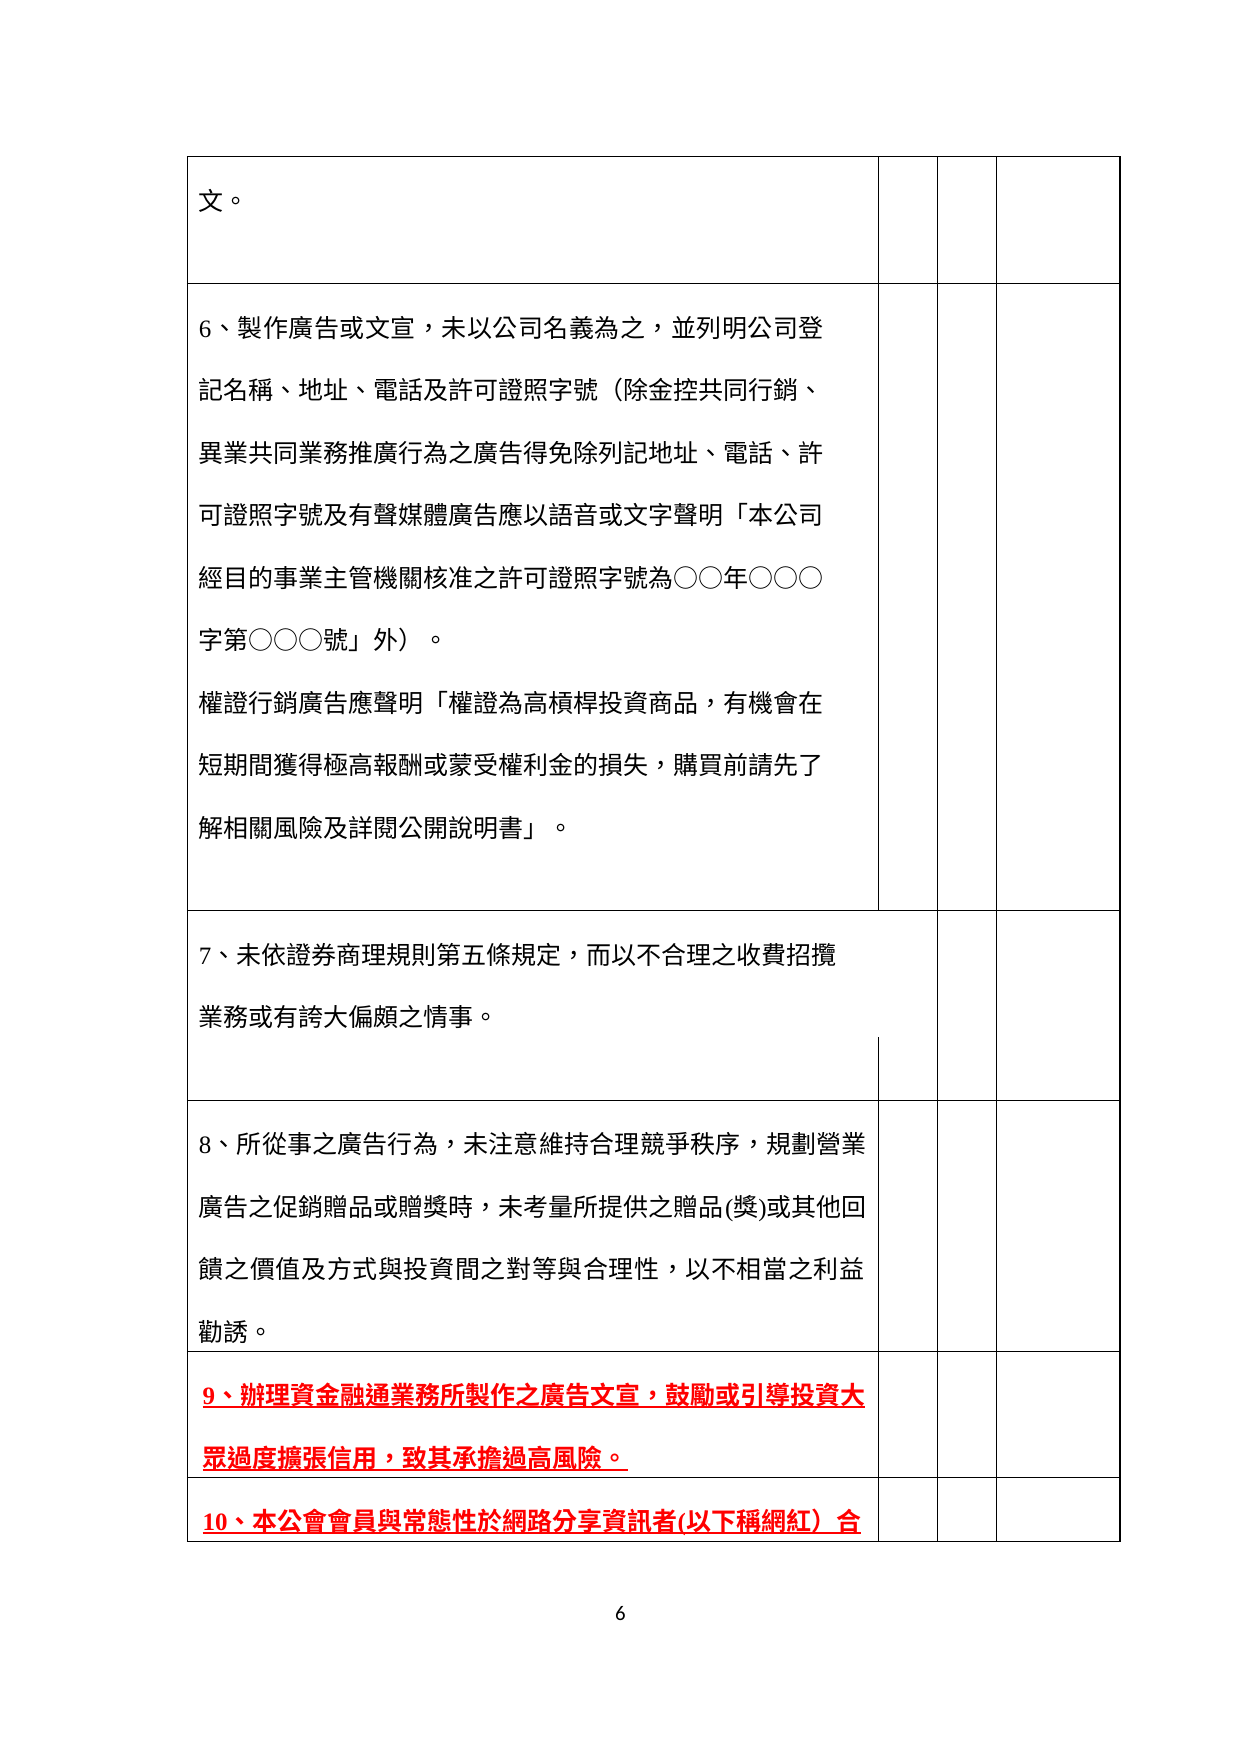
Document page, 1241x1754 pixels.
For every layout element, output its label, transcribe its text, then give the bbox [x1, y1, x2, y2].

table_cell [997, 284, 1119, 910]
table_header 6、製作廣告或文宣，未以公司名義為之，並列明公司登記名稱、地址、電話及許可證照字號（除金控共同行銷、異業共同業務推廣行為之廣告得免除列記地址、電話、許可證照字號及有聲媒體廣告應以語音或文字聲明「本公司經目的事業主管機關核准之許可證照字號為○○年○○○字第○○○號」外）。 權證行銷廣告應聲明「權證為高槓桿投資商品，有機會在短期間獲得極高報酬或蒙受權利金的損失，購買前請先了解相關風險及詳閱公開說明書」。 [199, 285, 837, 847]
table_cell [997, 1101, 1119, 1351]
table_cell [938, 284, 996, 910]
table_cell [188, 284, 878, 910]
table_cell [879, 1101, 937, 1351]
table_cell 9、辦理資金融通業務所製作之廣告文宣，鼓勵或引導投資大眾過度擴張信用，致其承擔過高風險。 [188, 1352, 878, 1477]
table_cell [879, 911, 937, 1100]
table_cell [938, 1352, 996, 1477]
table_header 文。 [199, 158, 837, 220]
table_cell [997, 157, 1119, 283]
table_cell [938, 1478, 996, 1541]
table_cell [188, 157, 878, 283]
table_cell [879, 284, 937, 910]
table_cell [879, 1352, 937, 1477]
table_cell [938, 157, 996, 283]
table_cell [997, 1352, 1119, 1477]
table_cell [997, 1478, 1119, 1541]
table_cell [938, 1101, 996, 1351]
table_cell 8、所從事之廣告行為，未注意維持合理競爭秩序，規劃營業廣告之促銷贈品或贈獎時，未考量所提供之贈品(獎)或其他回饋之價值及方式與投資間之對等與合理性，以不相當之利益勸誘。 [188, 1101, 878, 1351]
table_cell [997, 911, 1119, 1100]
table_cell [879, 1478, 937, 1541]
table_cell [879, 157, 937, 283]
table_header 7、未依證券商理規則第五條規定，而以不合理之收費招攬 業務或有誇大偏頗之情事。 [199, 913, 878, 1037]
table_cell [938, 911, 996, 1100]
table_cell [188, 911, 878, 1100]
table_cell 10、本公會會員與常態性於網路分享資訊者(以下稱網紅）合 [188, 1478, 878, 1541]
